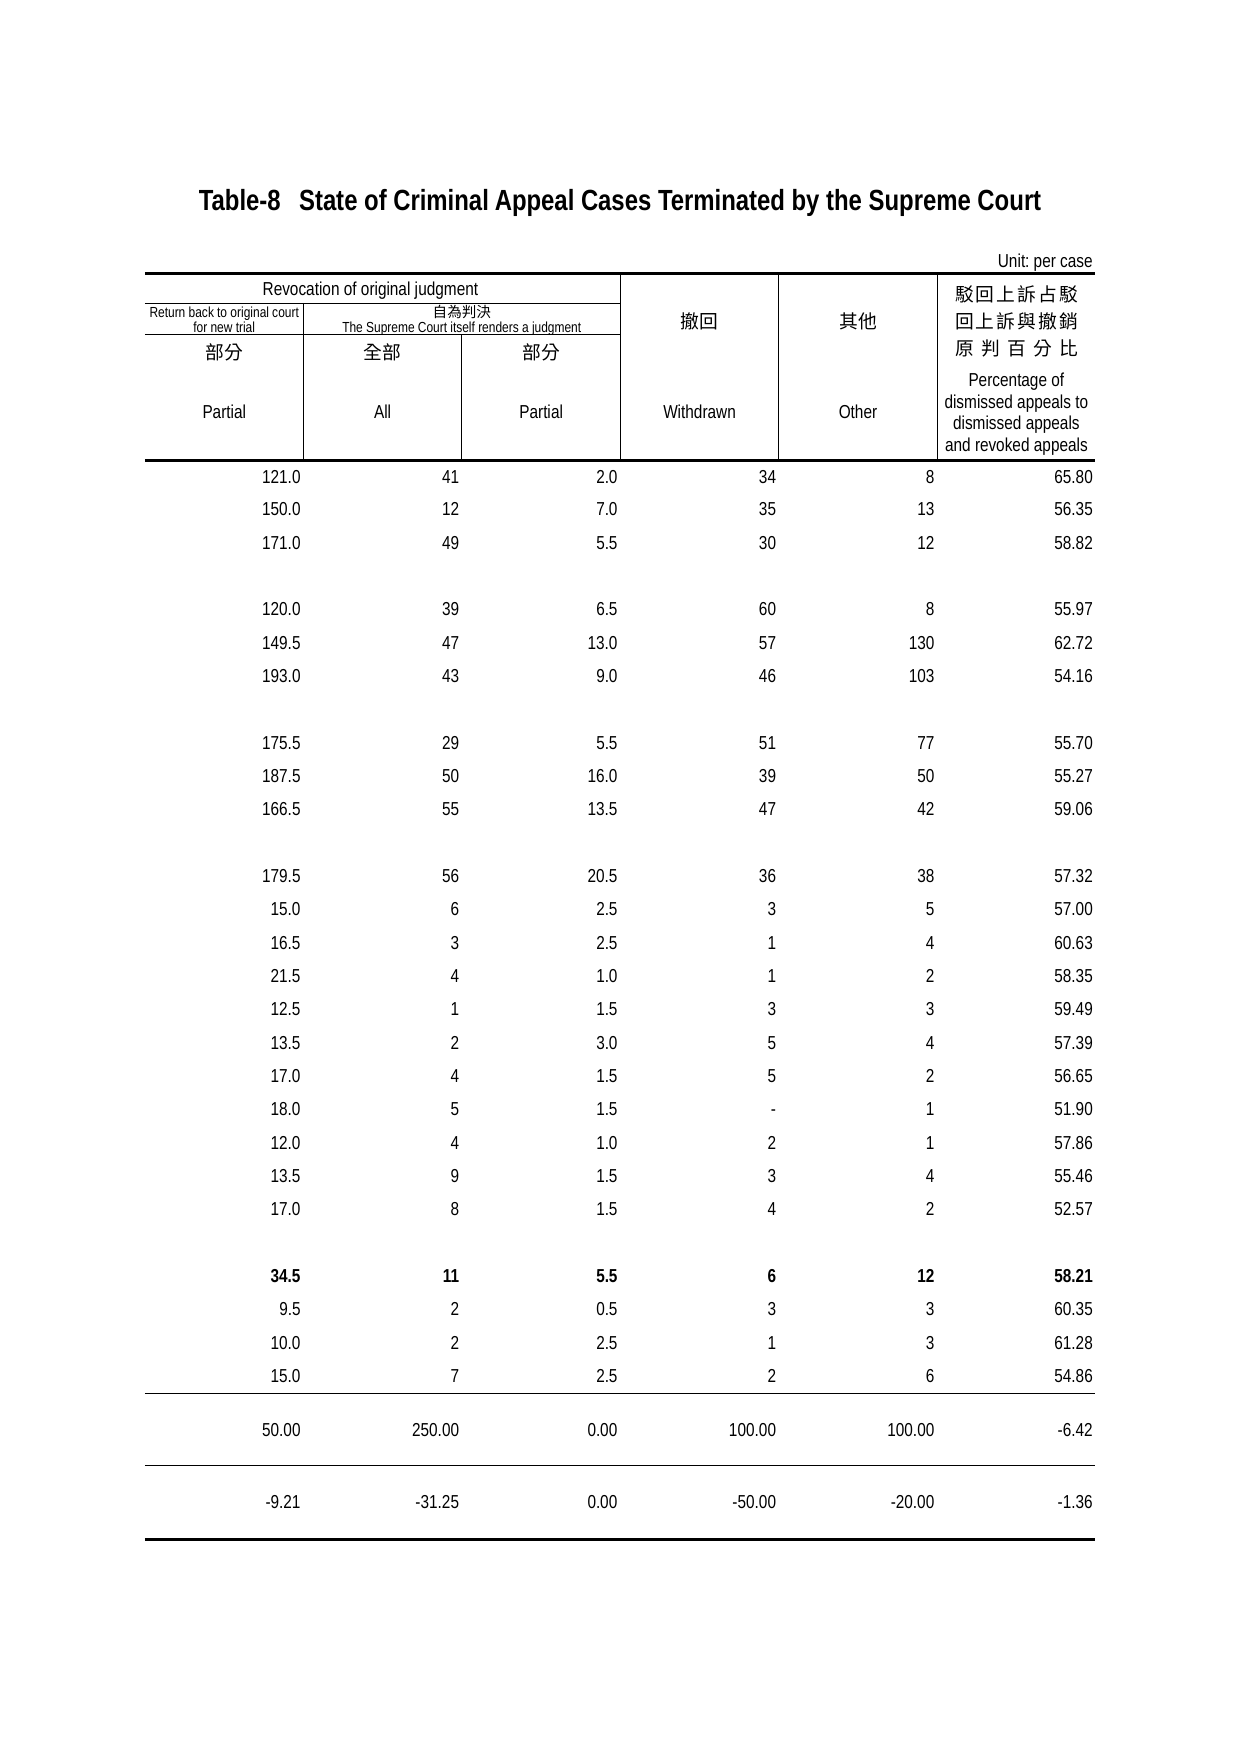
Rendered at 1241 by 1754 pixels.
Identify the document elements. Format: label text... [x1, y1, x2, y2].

table_cell 全部 [304, 335, 461, 365]
table_cell 部分 [145, 335, 303, 365]
table_cell 6 [620, 1259, 778, 1292]
table_cell 58.21 [937, 1259, 1095, 1292]
table_cell 4 [303, 1126, 462, 1159]
table_cell 121.0 [145, 462, 303, 492]
table_cell [303, 826, 462, 859]
table_cell [145, 559, 303, 592]
table_cell 5.5 [462, 526, 620, 559]
table_cell All [304, 365, 461, 459]
table_cell 29 [303, 726, 462, 759]
table_cell 11 [303, 1259, 462, 1292]
table_cell 2 [620, 1126, 778, 1159]
table_cell 1.5 [462, 1093, 620, 1126]
table_cell 56 [303, 859, 462, 892]
table_cell [620, 559, 778, 592]
table_cell 77 [779, 726, 937, 759]
table_cell 2.5 [462, 893, 620, 926]
table_cell 1.5 [462, 993, 620, 1026]
table_cell [462, 826, 620, 859]
table_cell 8 [779, 593, 937, 626]
table_cell [462, 693, 620, 726]
table_cell 13.5 [462, 793, 620, 826]
table_cell [779, 1226, 937, 1259]
table_cell 30 [620, 526, 778, 559]
text Unit: per case [148, 250, 1092, 272]
text Table-8 State of Criminal Appeal Cases Terminated by the Supreme Court [148, 183, 1092, 217]
table_cell 57 [620, 626, 778, 659]
table_cell 2 [303, 1293, 462, 1326]
table_cell 4 [620, 1193, 778, 1226]
table_cell 46 [620, 659, 778, 692]
table_cell 12.5 [145, 993, 303, 1026]
table_cell 34 [620, 462, 778, 492]
table_cell 42 [779, 793, 937, 826]
table_cell 55.97 [937, 593, 1095, 626]
table_cell 13.0 [462, 626, 620, 659]
table_cell 1 [620, 1326, 778, 1359]
table_cell 15.0 [145, 1359, 303, 1392]
table_cell 2.5 [462, 926, 620, 959]
table_cell 1.5 [462, 1059, 620, 1092]
table_cell 5 [620, 1059, 778, 1092]
table_cell 43 [303, 659, 462, 692]
table_cell 179.5 [145, 859, 303, 892]
table_cell -31.25 [303, 1466, 462, 1538]
table_cell 2 [303, 1026, 462, 1059]
table_cell 12 [779, 526, 937, 559]
table_cell 9.0 [462, 659, 620, 692]
table_cell 3 [303, 926, 462, 959]
table_cell 1 [779, 1093, 937, 1126]
table_cell -6.42 [937, 1394, 1095, 1465]
table_cell 6 [779, 1359, 937, 1392]
table_cell 54.86 [937, 1359, 1095, 1392]
table_cell 7 [303, 1359, 462, 1392]
table_cell 120.0 [145, 593, 303, 626]
table_cell 100.00 [620, 1394, 778, 1465]
table_cell Percentage of dismissed appeals to dismissed appeals and revoked appeals [938, 365, 1095, 459]
table_cell 250.00 [303, 1394, 462, 1465]
table_cell - [620, 1093, 778, 1126]
table_header 其他 [779, 275, 937, 365]
table_cell 12 [779, 1259, 937, 1292]
table_cell [145, 693, 303, 726]
table_cell 10.0 [145, 1326, 303, 1359]
table_cell 50.00 [145, 1394, 303, 1465]
table_cell 35 [620, 493, 778, 526]
table_cell [462, 559, 620, 592]
table_cell 13 [779, 493, 937, 526]
table_cell 1.0 [462, 959, 620, 992]
table_cell 103 [779, 659, 937, 692]
table_cell 55 [303, 793, 462, 826]
table_cell 2.5 [462, 1359, 620, 1392]
table_cell [937, 1226, 1095, 1259]
table_cell [937, 693, 1095, 726]
table_cell 16.0 [462, 759, 620, 792]
table_cell 56.65 [937, 1059, 1095, 1092]
table_cell 2 [779, 959, 937, 992]
table_cell Partial [462, 365, 620, 459]
table_cell 7.0 [462, 493, 620, 526]
table_header 撤回 [621, 275, 778, 365]
table_cell [145, 826, 303, 859]
table_cell 1.5 [462, 1159, 620, 1192]
table_cell 171.0 [145, 526, 303, 559]
table_cell 100.00 [779, 1394, 937, 1465]
table_cell 3 [620, 893, 778, 926]
table_cell 50 [303, 759, 462, 792]
table_cell 13.5 [145, 1026, 303, 1059]
table_cell [303, 1226, 462, 1259]
table_cell [937, 826, 1095, 859]
table_cell 54.16 [937, 659, 1095, 692]
table_cell 47 [620, 793, 778, 826]
table_cell 5.5 [462, 1259, 620, 1292]
table_cell 16.5 [145, 926, 303, 959]
table_cell 3.0 [462, 1026, 620, 1059]
table_cell 17.0 [145, 1059, 303, 1092]
table_cell 58.82 [937, 526, 1095, 559]
table_cell 4 [779, 1026, 937, 1059]
table_cell 34.5 [145, 1259, 303, 1292]
table_cell [145, 1226, 303, 1259]
table_cell 1.0 [462, 1126, 620, 1159]
table_cell 56.35 [937, 493, 1095, 526]
table_cell 3 [779, 1326, 937, 1359]
table_cell 9.5 [145, 1293, 303, 1326]
table_cell 50 [779, 759, 937, 792]
table_cell Return back to original court for new trial [145, 304, 303, 334]
table_cell 6 [303, 893, 462, 926]
table_cell -9.21 [145, 1466, 303, 1538]
table_cell 57.86 [937, 1126, 1095, 1159]
table_cell 39 [620, 759, 778, 792]
table_cell [779, 559, 937, 592]
table_cell 150.0 [145, 493, 303, 526]
table_cell 55.27 [937, 759, 1095, 792]
table_cell 52.57 [937, 1193, 1095, 1226]
table_cell 自為判決 The Supreme Court itself renders a judgment [304, 304, 620, 334]
table_cell 3 [779, 993, 937, 1026]
table_cell 部分 [462, 335, 620, 365]
table_cell 2 [303, 1326, 462, 1359]
table_cell [620, 693, 778, 726]
table_cell 62.72 [937, 626, 1095, 659]
table_cell 3 [620, 1293, 778, 1326]
table_cell 1 [620, 959, 778, 992]
table_cell 0.5 [462, 1293, 620, 1326]
table_cell 60.35 [937, 1293, 1095, 1326]
table_cell 59.06 [937, 793, 1095, 826]
table_cell 38 [779, 859, 937, 892]
table_cell 130 [779, 626, 937, 659]
table_cell 5 [620, 1026, 778, 1059]
table_cell [303, 693, 462, 726]
table_cell 57.39 [937, 1026, 1095, 1059]
table_cell 20.5 [462, 859, 620, 892]
table_cell 47 [303, 626, 462, 659]
table_cell 18.0 [145, 1093, 303, 1126]
table_cell [620, 826, 778, 859]
table_cell 55.46 [937, 1159, 1095, 1192]
table_cell 41 [303, 462, 462, 492]
table_cell 0.00 [462, 1394, 620, 1465]
table_cell Partial [145, 365, 303, 459]
table_cell 15.0 [145, 893, 303, 926]
table_cell [779, 826, 937, 859]
table_cell 2 [779, 1059, 937, 1092]
table_cell 1 [779, 1126, 937, 1159]
table_cell Other [779, 365, 937, 459]
table_cell -20.00 [779, 1466, 937, 1538]
table_cell 61.28 [937, 1326, 1095, 1359]
table_cell 1 [620, 926, 778, 959]
table_cell 49 [303, 526, 462, 559]
table_cell 4 [779, 926, 937, 959]
table_cell [303, 559, 462, 592]
table_cell 2 [779, 1193, 937, 1226]
table_cell 2 [620, 1359, 778, 1392]
table_cell 12 [303, 493, 462, 526]
table_cell 65.80 [937, 462, 1095, 492]
table_cell 60 [620, 593, 778, 626]
table_cell 187.5 [145, 759, 303, 792]
table_cell 51.90 [937, 1093, 1095, 1126]
table_cell 3 [620, 993, 778, 1026]
table_cell 60.63 [937, 926, 1095, 959]
table_cell 175.5 [145, 726, 303, 759]
table_header 駁回上訴占駁回上訴與撤銷原判百分比 [938, 275, 1095, 365]
table_cell 13.5 [145, 1159, 303, 1192]
table_cell [462, 1226, 620, 1259]
table_cell [620, 1226, 778, 1259]
table_cell 57.32 [937, 859, 1095, 892]
table_cell 0.00 [462, 1466, 620, 1538]
table_cell 5.5 [462, 726, 620, 759]
table_cell 4 [779, 1159, 937, 1192]
table_cell 55.70 [937, 726, 1095, 759]
table_cell 2.0 [462, 462, 620, 492]
table_cell 5 [779, 893, 937, 926]
table_cell -50.00 [620, 1466, 778, 1538]
table_cell 21.5 [145, 959, 303, 992]
table_cell [937, 559, 1095, 592]
table_cell 57.00 [937, 893, 1095, 926]
table_cell 58.35 [937, 959, 1095, 992]
table_cell 4 [303, 1059, 462, 1092]
table_cell 9 [303, 1159, 462, 1192]
table_header Revocation of original judgment [145, 275, 620, 303]
table_cell 8 [303, 1193, 462, 1226]
table_cell 12.0 [145, 1126, 303, 1159]
table_cell 6.5 [462, 593, 620, 626]
table_cell Withdrawn [621, 365, 778, 459]
table_cell [779, 693, 937, 726]
table_cell 39 [303, 593, 462, 626]
table_cell 3 [779, 1293, 937, 1326]
table_cell 17.0 [145, 1193, 303, 1226]
table_cell 59.49 [937, 993, 1095, 1026]
table_cell 193.0 [145, 659, 303, 692]
table_cell 3 [620, 1159, 778, 1192]
table_cell 2.5 [462, 1326, 620, 1359]
table_cell -1.36 [937, 1466, 1095, 1538]
table_cell 5 [303, 1093, 462, 1126]
table_cell 4 [303, 959, 462, 992]
table_cell 166.5 [145, 793, 303, 826]
table_cell 1.5 [462, 1193, 620, 1226]
table_cell 36 [620, 859, 778, 892]
table_cell 149.5 [145, 626, 303, 659]
table_cell 1 [303, 993, 462, 1026]
table_cell 51 [620, 726, 778, 759]
table_cell 8 [779, 462, 937, 492]
